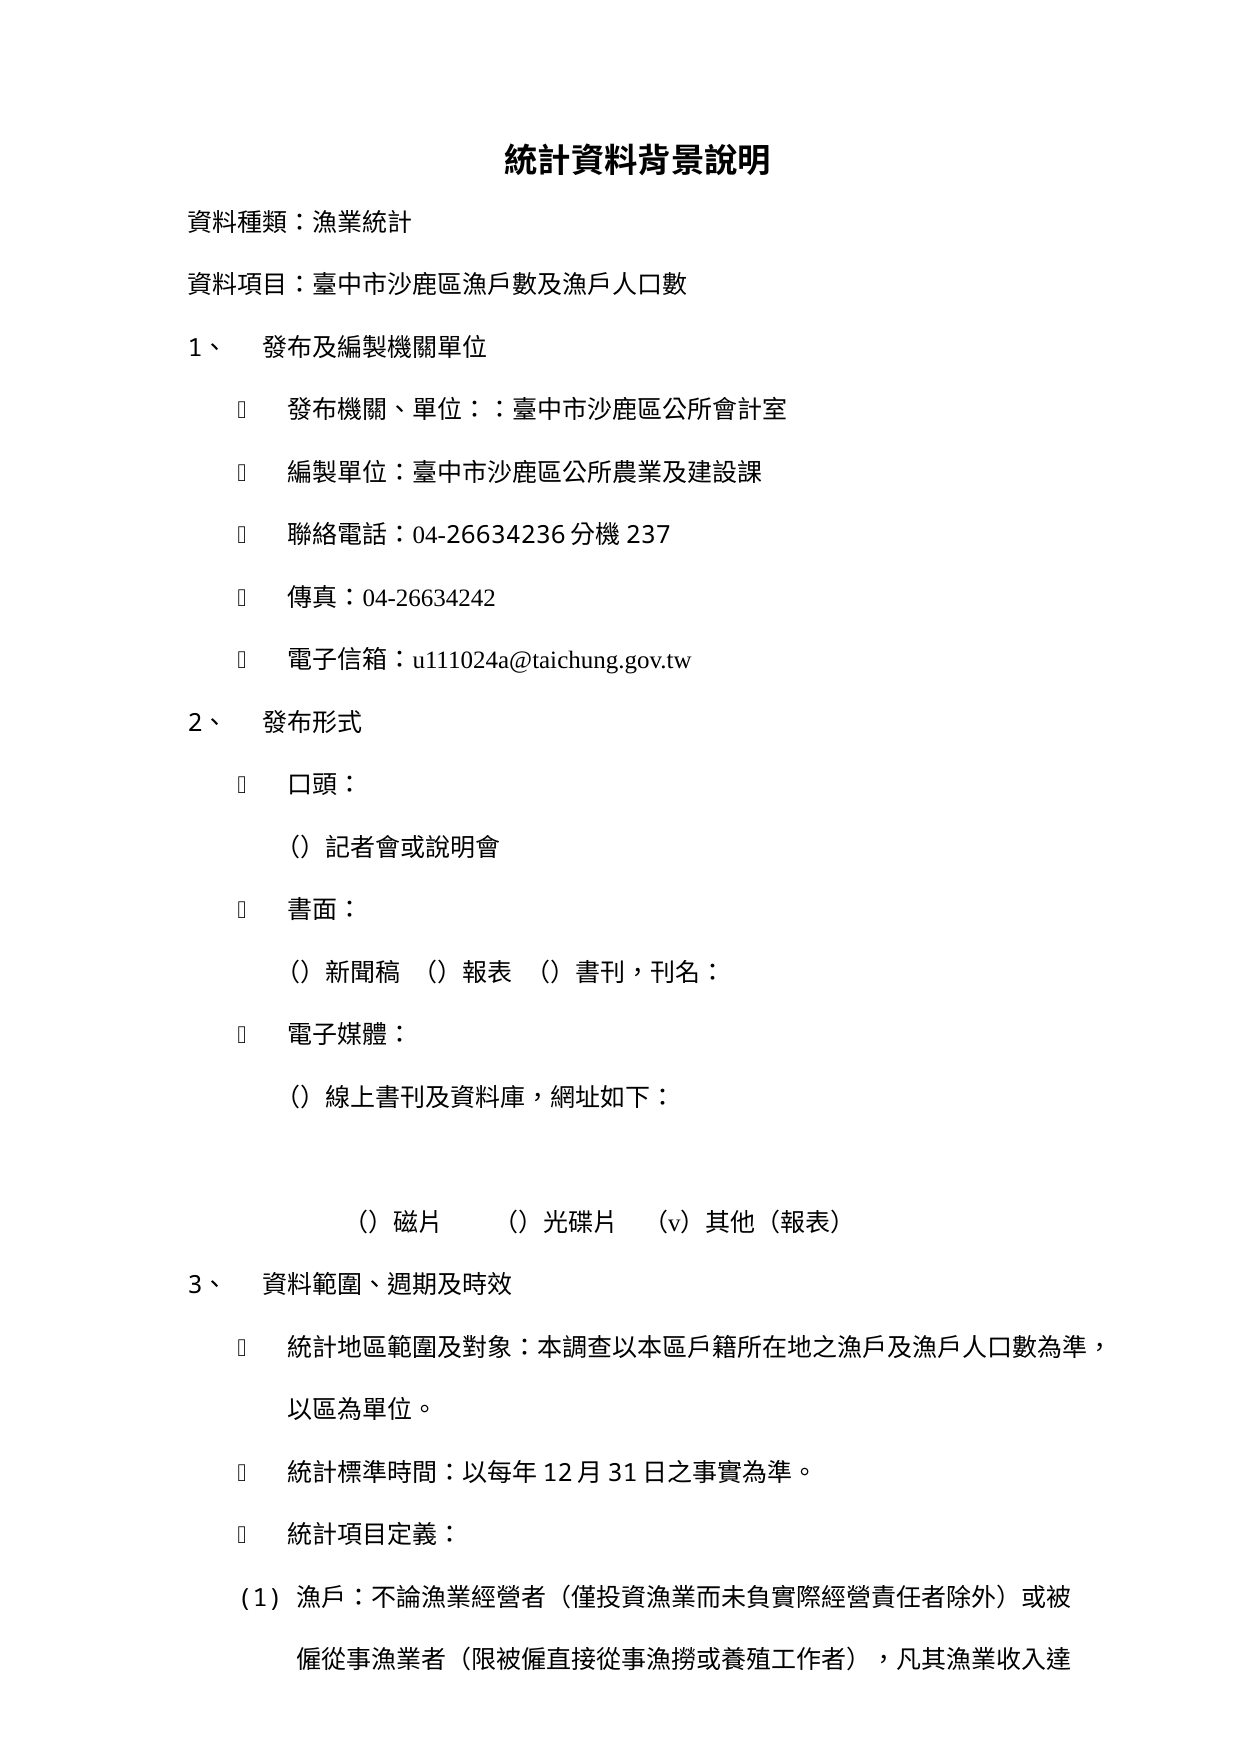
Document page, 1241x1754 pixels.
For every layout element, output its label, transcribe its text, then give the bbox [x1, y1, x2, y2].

list 統計項目定義： [237, 1491, 1087, 1554]
list 口頭： [237, 741, 1087, 804]
list 電子信箱：u111024a@taichung.gov.tw [237, 616, 1087, 679]
list 傳真：04-26634242 [237, 554, 1087, 616]
list 編製單位：臺中市沙鹿區公所農業及建設課 [237, 429, 1087, 491]
list 聯絡電話：04-26634236分機237 [237, 491, 1087, 554]
list 發布機關、單位：：臺中市沙鹿區公所會計室 [237, 366, 1087, 429]
text （）記者會或說明會 [187, 804, 1087, 866]
list 統計標準時間：以每年12月31日之事實為準。 [237, 1429, 1087, 1491]
text （）線上書刊及資料庫，網址如下： [250, 1054, 1147, 1116]
list 資料範圍、週期及時效 [187, 1241, 1087, 1304]
text （）新聞稿 （）報表 （）書刊，刊名： [187, 929, 1087, 991]
list 統計地區範圍及對象：本調查以本區戶籍所在地之漁戶及漁戶人口數為準，以區為單位。 [237, 1304, 1087, 1429]
list 書面： [237, 866, 1087, 929]
list 發布及編製機關單位 [187, 304, 1087, 366]
text 統計資料背景說明 [187, 116, 1087, 179]
list 電子媒體： [237, 991, 1087, 1054]
list 漁戶：不論漁業經營者（僅投資漁業而未負實際經營責任者除外）或被僱從事漁業者（限被僱直接從事漁撈或養殖工作者），凡其漁業收入達 [237, 1554, 1087, 1679]
text 資料種類：漁業統計 [187, 179, 1087, 241]
text 資料項目：臺中市沙鹿區漁戶數及漁戶人口數 [187, 241, 1087, 304]
list 發布形式 [187, 679, 1087, 741]
text （）磁片 （）光碟片 （v）其他（報表） [187, 1179, 1087, 1241]
